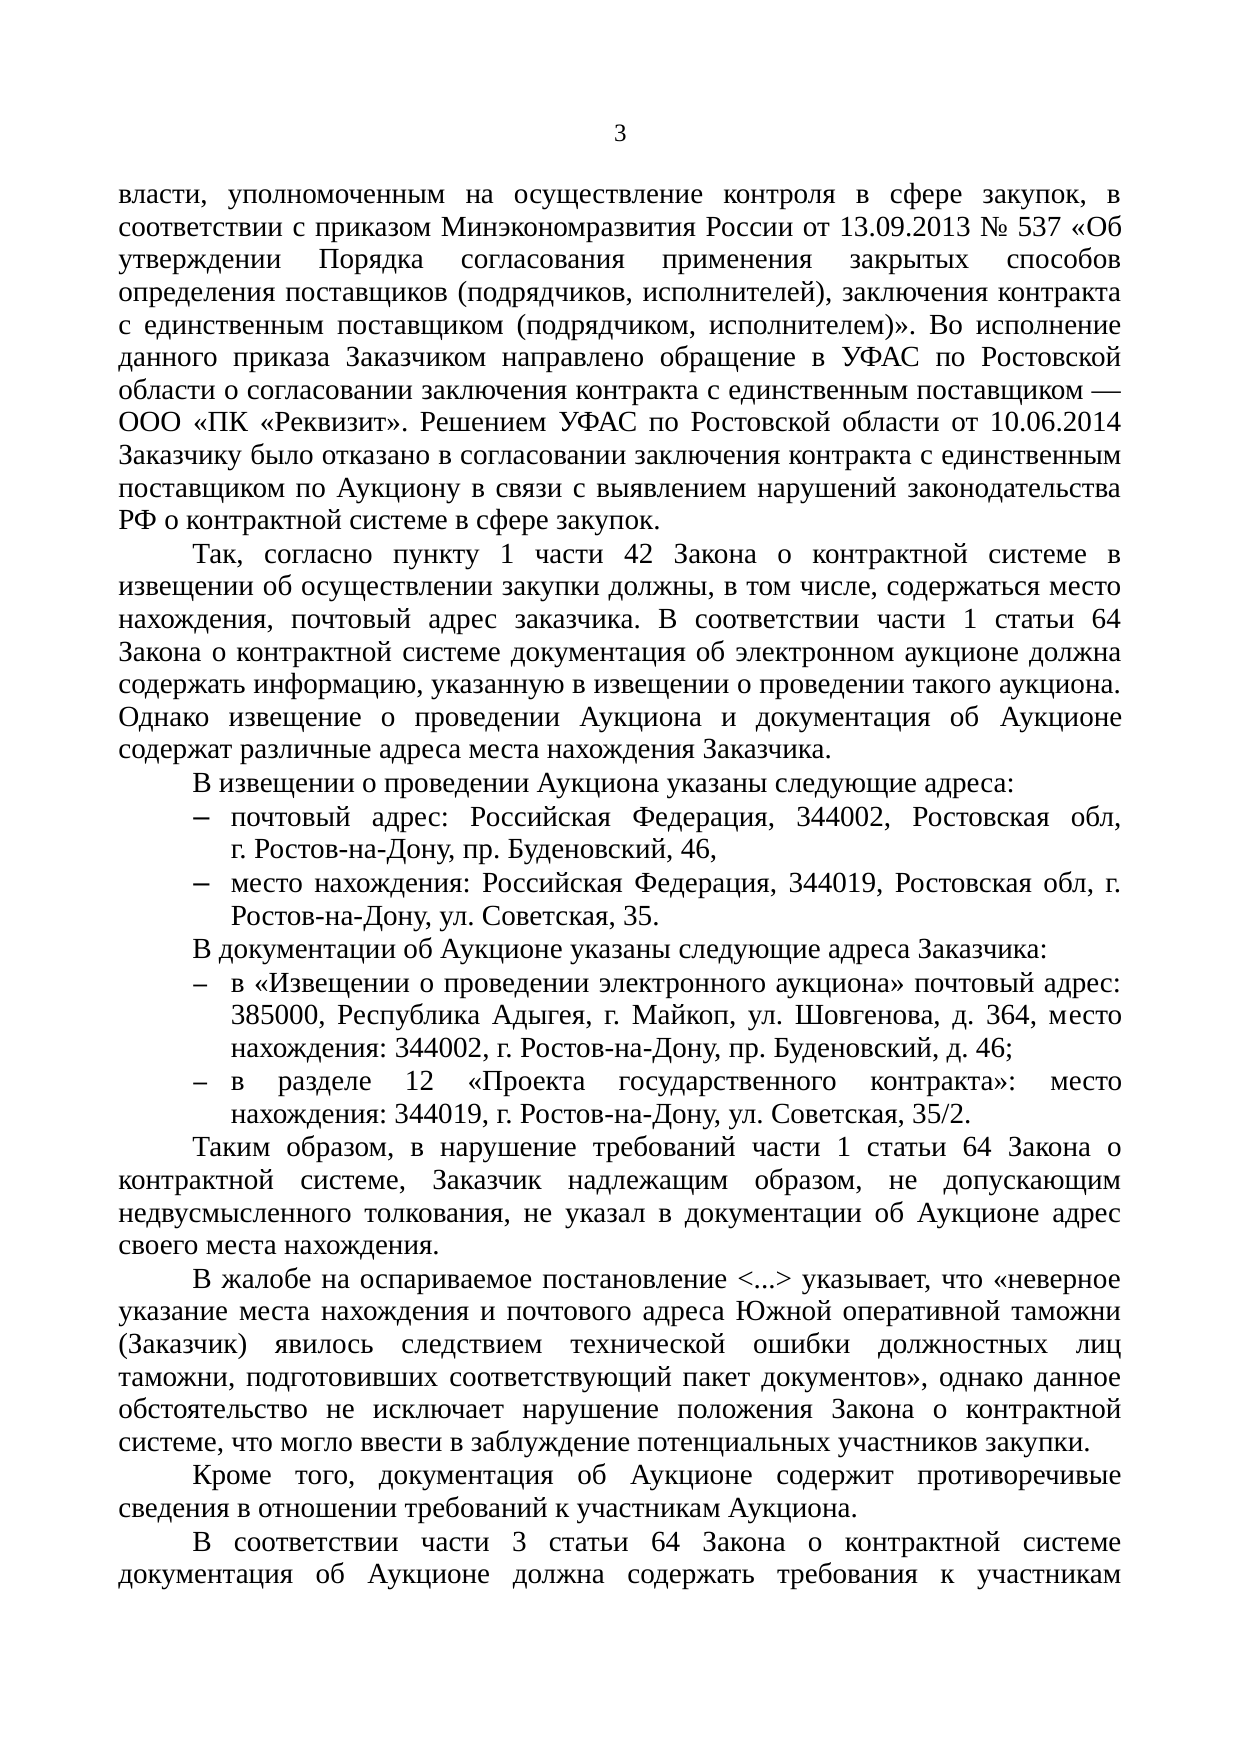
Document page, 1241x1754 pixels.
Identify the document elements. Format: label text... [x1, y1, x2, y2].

text В жалобе на оспариваемое постановление <...> указывает, что «неверное указание места нахождения и почтового адреса Южной оперативной таможни (Заказчик) явилось следствием технической ошибки должностных лиц таможни, подготовивших соответствующий пакет документов», однако данное обстоятельство не исключает нарушение положения Закона о контрактной системе, что могло ввести в заблуждение потенциальных участников закупки. [118, 1261, 1122, 1457]
text В извещении о проведении Аукциона указаны следующие адреса: [118, 765, 1122, 799]
text Кроме того, документация об Аукционе содержит противоречивые сведения в отношении требований к участникам Аукциона. [118, 1457, 1122, 1524]
list в «Извещении о проведении электронного аукциона» почтовый адрес: 385000, Республика Адыгея, г. Майкоп, ул. Шовгенова, д. 364, место нахождения: 344002, г. Ростов-на-Дону, пр. Буденовский, д. 46; [193, 965, 1122, 1063]
list почтовый адрес: Российская Федерация, 344002, Ростовская обл, г. Ростов-на-Дону, пр. Буденовский, 46, [193, 799, 1122, 865]
text В документации об Аукционе указаны следующие адреса Заказчика: [118, 931, 1122, 965]
text Таким образом, в нарушение требований части 1 статьи 64 Закона о контрактной системе, Заказчик надлежащим образом, не допускающим недвусмысленного толкования, не указал в документации об Аукционе адрес своего места нахождения. [118, 1129, 1122, 1261]
text Так, согласно пункту 1 части 42 Закона о контрактной системе в извещении об осуществлении закупки должны, в том числе, содержаться место нахождения, почтовый адрес заказчика. В соответствии части 1 статьи 64 Закона о контрактной системе документация об электронном аукционе должна содержать информацию, указанную в извещении о проведении такого аукциона. Однако извещение о проведении Аукциона и документация об Аукционе содержат различные адреса места нахождения Заказчика. [118, 536, 1122, 765]
list место нахождения: Российская Федерация, 344019, Ростовская обл, г. Ростов-на-Дону, ул. Советская, 35. [193, 865, 1122, 931]
list в разделе 12 «Проекта государственного контракта»: место нахождения: 344019, г. Ростов-на-Дону, ул. Советская, 35/2. [193, 1063, 1122, 1129]
text власти, уполномоченным на осуществление контроля в сфере закупок, в соответствии с приказом Минэкономразвития России от 13.09.2013 № 537 «Об утверждении Порядка согласования применения закрытых способов определения поставщиков (подрядчиков, исполнителей), заключения контракта с единственным поставщиком (подрядчиком, исполнителем)». Во исполнение данного приказа Заказчиком направлено обращение в УФАС по Ростовской области о согласовании заключения контракта с единственным поставщиком — ООО «ПК «Реквизит». Решением УФАС по Ростовской области от 10.06.2014 Заказчику было отказано в согласовании заключения контракта с единственным поставщиком по Аукциону в связи с выявлением нарушений законодательства РФ о контрактной системе в сфере закупок. [118, 176, 1122, 536]
text В соответствии части 3 статьи 64 Закона о контрактной системе документация об Аукционе должна содержать требования к участникам [118, 1524, 1122, 1590]
